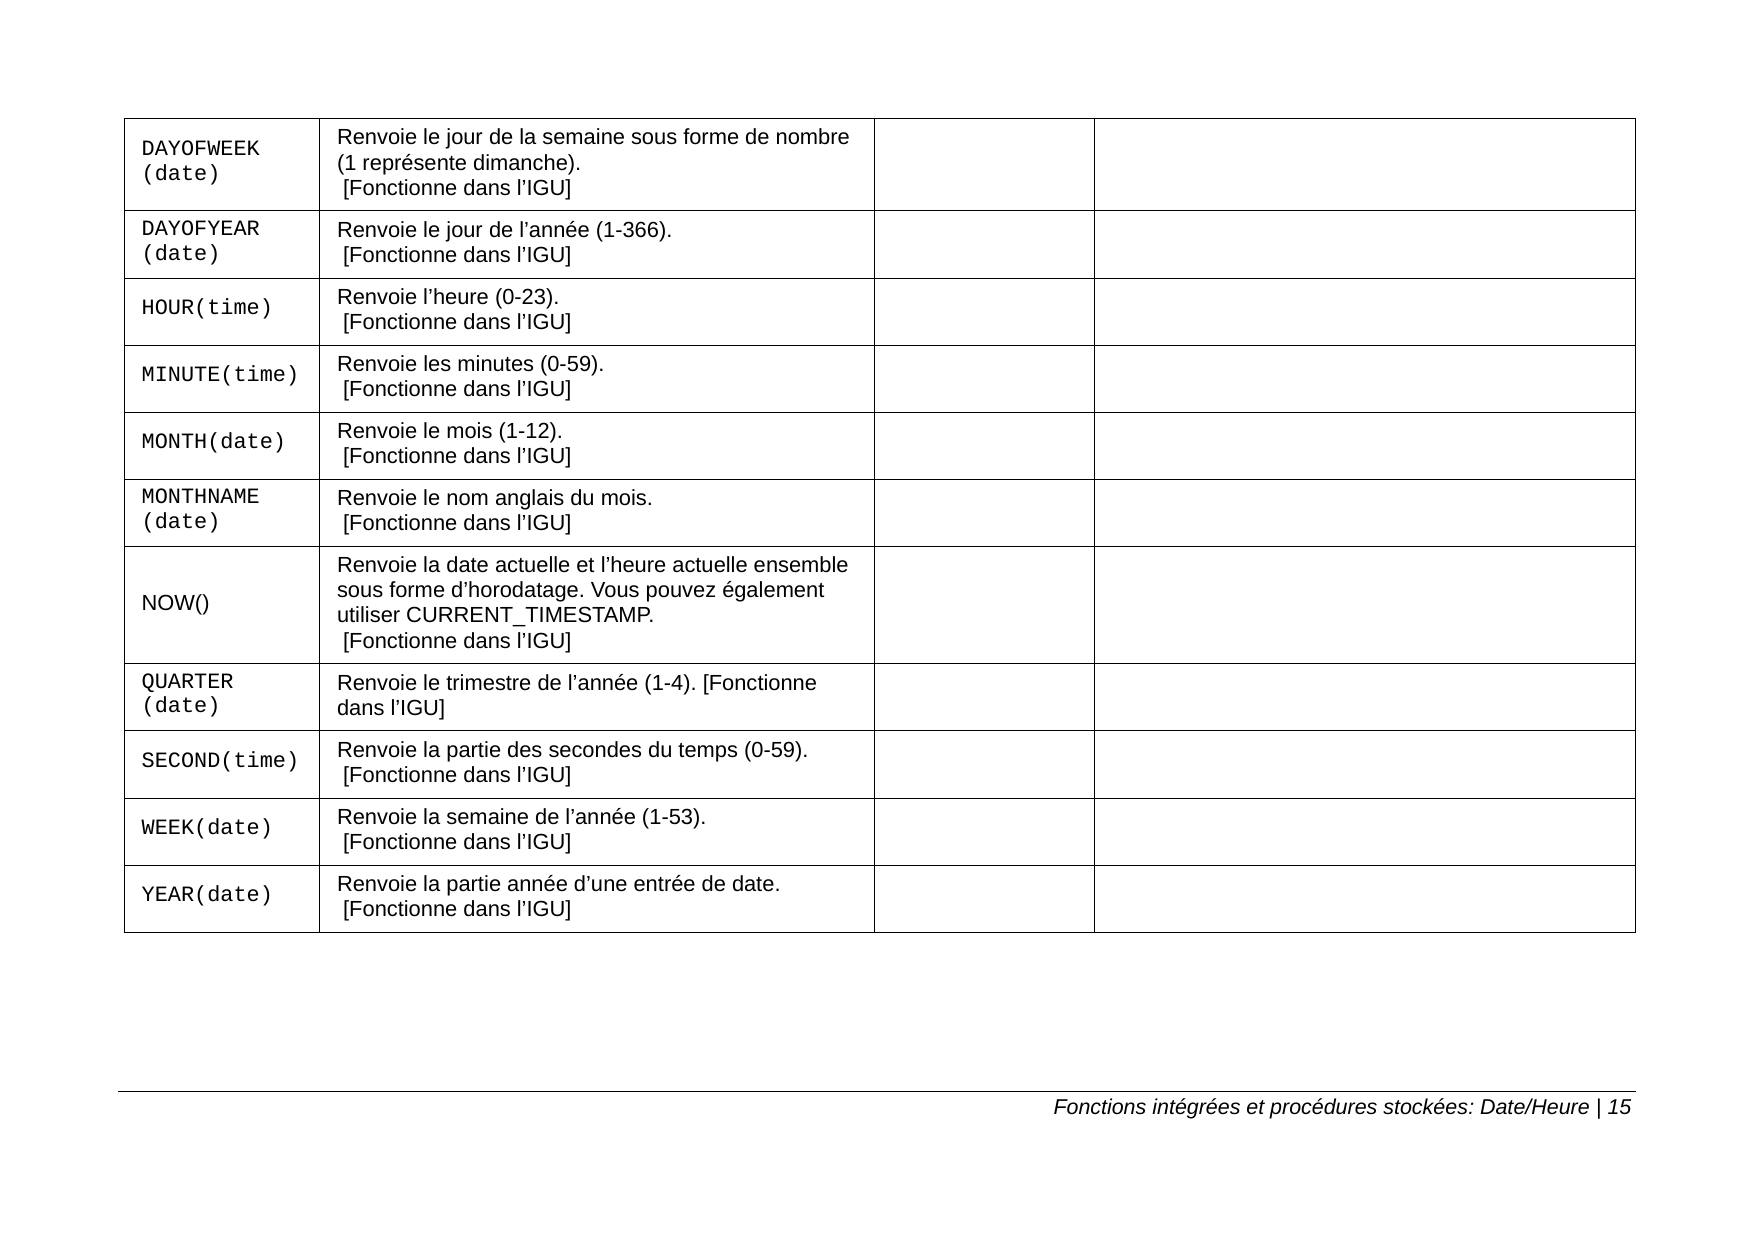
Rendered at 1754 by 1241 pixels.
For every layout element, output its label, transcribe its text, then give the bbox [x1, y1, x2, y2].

table_cell [875, 211, 1094, 277]
table_cell [1095, 211, 1635, 277]
table_cell Renvoie la date actuelle et l’heure actuelle ensemble sous forme d’horodatage. Vous pouvez également utiliser CURRENT_TIMESTAMP. [Fonctionne dans l’IGU] [320, 547, 874, 663]
table_cell Renvoie l’heure (0-23). [Fonctionne dans l’IGU] [320, 279, 874, 344]
table_cell DAYOFYEAR (date) [125, 211, 319, 277]
table_cell [875, 799, 1094, 864]
table_cell [875, 279, 1094, 344]
table_cell YEAR(date) [125, 866, 319, 932]
table_cell Renvoie la partie année d’une entrée de date. [Fonctionne dans l’IGU] [320, 866, 874, 932]
table_cell MINUTE(time) [125, 346, 319, 412]
table_cell Renvoie le mois (1-12). [Fonctionne dans l’IGU] [320, 413, 874, 479]
table_cell MONTHNAME (date) [125, 480, 319, 546]
table_cell [875, 480, 1094, 546]
table_cell [875, 866, 1094, 932]
table_cell [1095, 346, 1635, 412]
table_cell [1095, 799, 1635, 864]
table_cell Renvoie la partie des secondes du temps (0-59). [Fonctionne dans l’IGU] [320, 731, 874, 797]
table_cell MONTH(date) [125, 413, 319, 479]
table_cell [1095, 279, 1635, 344]
table_cell QUARTER (date) [125, 664, 319, 730]
table_cell [1095, 664, 1635, 730]
table_cell [1095, 119, 1635, 210]
table_cell [1095, 866, 1635, 932]
table_cell [1095, 480, 1635, 546]
table_cell [875, 664, 1094, 730]
table_cell Renvoie les minutes (0-59). [Fonctionne dans l’IGU] [320, 346, 874, 412]
table_cell Renvoie le jour de la semaine sous forme de nombre (1 représente dimanche). [Fonctionne dans l’IGU] [320, 119, 874, 210]
table_cell HOUR(time) [125, 279, 319, 344]
table_cell NOW() [125, 547, 319, 663]
table_cell Renvoie le nom anglais du mois. [Fonctionne dans l’IGU] [320, 480, 874, 546]
table_cell [875, 346, 1094, 412]
table_cell Renvoie le trimestre de l’année (1-4). [Fonctionne dans l’IGU] [320, 664, 874, 730]
table_cell [875, 731, 1094, 797]
table_cell [875, 413, 1094, 479]
table_cell SECOND(time) [125, 731, 319, 797]
table_cell [875, 547, 1094, 663]
table_cell DAYOFWEEK (date) [125, 119, 319, 210]
table_cell [1095, 731, 1635, 797]
table_cell [1095, 413, 1635, 479]
table_cell Renvoie la semaine de l’année (1-53). [Fonctionne dans l’IGU] [320, 799, 874, 864]
table_cell Renvoie le jour de l’année (1-366). [Fonctionne dans l’IGU] [320, 211, 874, 277]
table_cell WEEK(date) [125, 799, 319, 864]
table_cell [875, 119, 1094, 210]
table_cell [1095, 547, 1635, 663]
